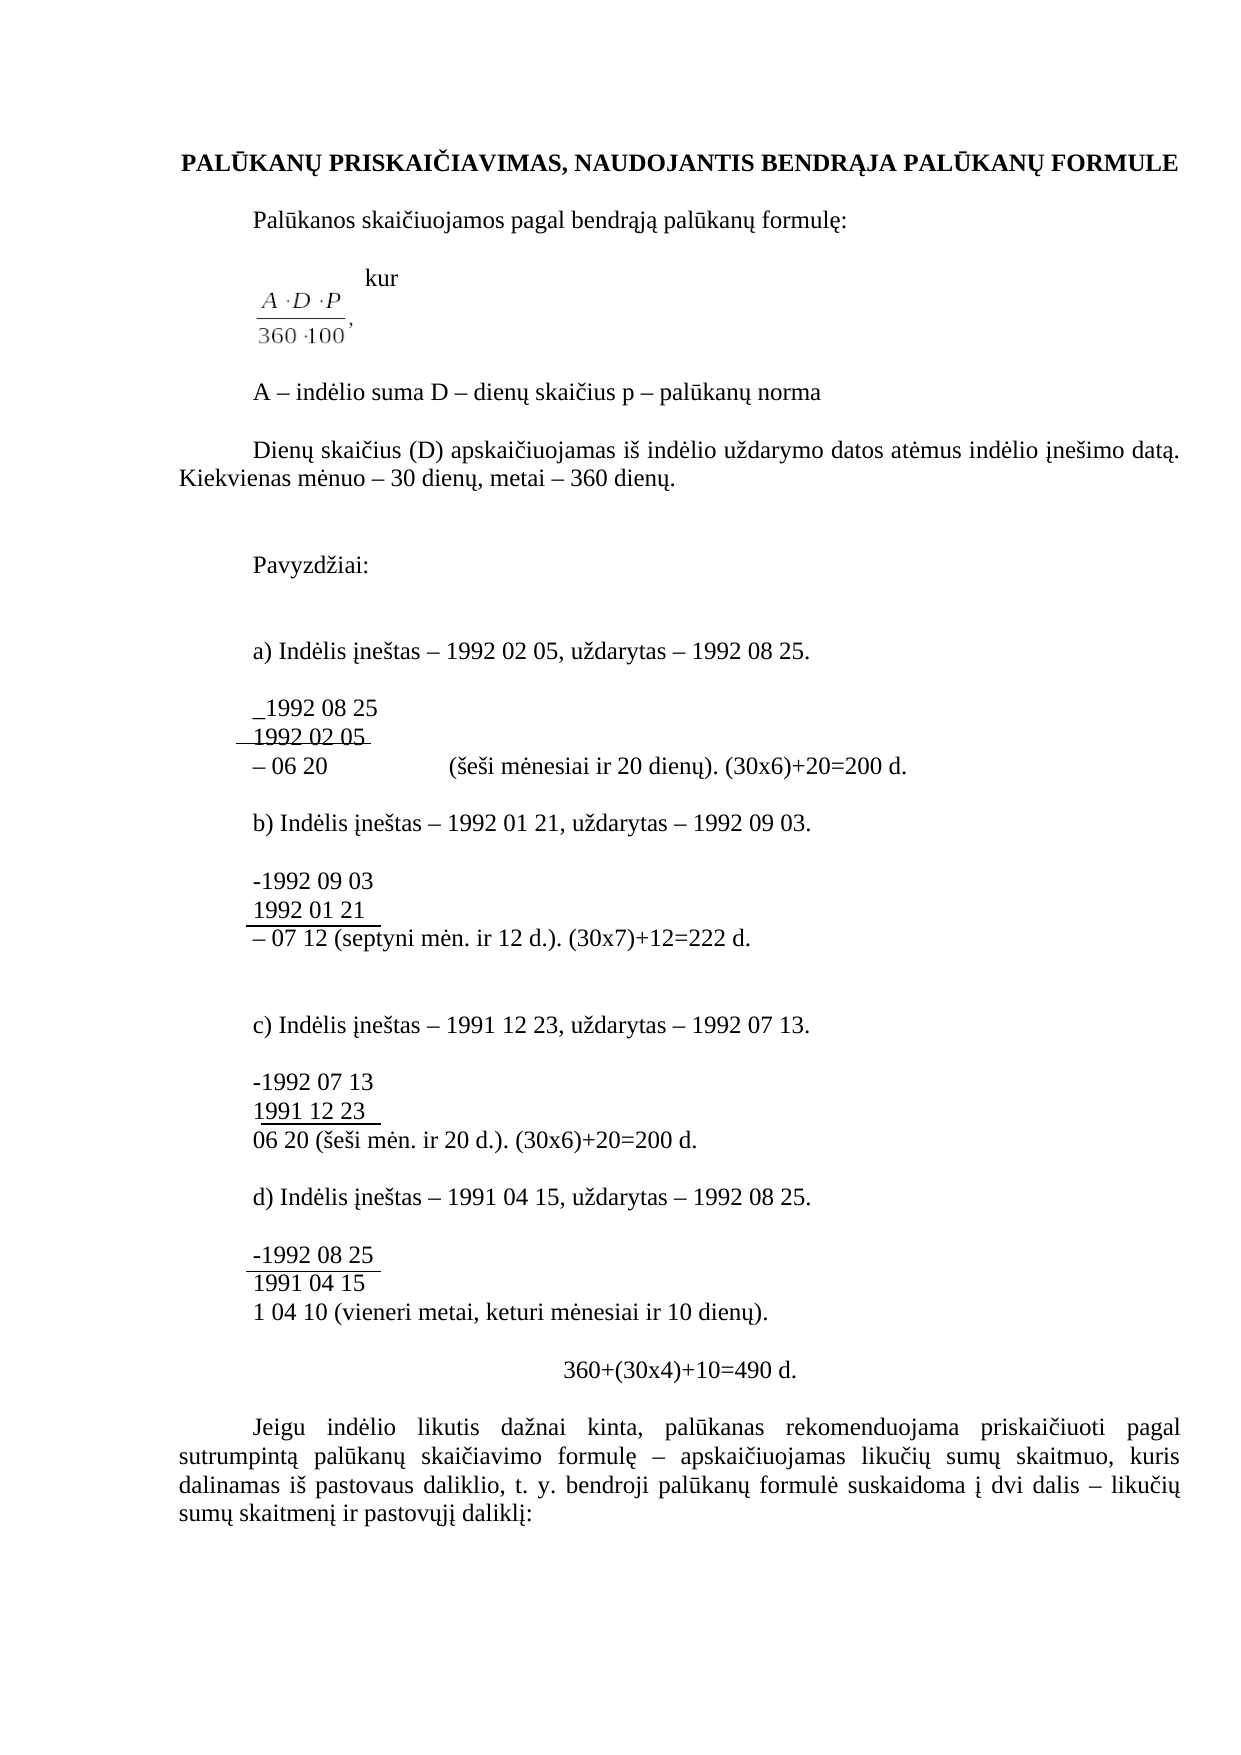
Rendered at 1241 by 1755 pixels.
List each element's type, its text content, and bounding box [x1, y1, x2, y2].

text c) Indėlis įneštas – 1991 12 23, uždarytas – 1992 07 13. [179, 1010, 1181, 1038]
text 1 04 10 (vieneri metai, keturi mėnesiai ir 10 dienų). [179, 1297, 1181, 1326]
text 1991 04 15 [179, 1268, 1181, 1297]
text _1992 08 25 [179, 693, 1181, 722]
text a) Indėlis įneštas – 1992 02 05, uždarytas – 1992 08 25. [179, 636, 1181, 665]
text -1992 07 13 [179, 1067, 1181, 1096]
text 360+(30x4)+10=490 d. [179, 1355, 1181, 1383]
text d) Indėlis įneštas – 1991 04 15, uždarytas – 1992 08 25. [179, 1182, 1181, 1211]
text Palūkanos skaičiuojamos pagal bendrąją palūkanų formulę: [179, 205, 1181, 234]
text -1992 09 03 [179, 866, 1181, 895]
text Jeigu indėlio likutis dažnai kinta, palūkanas rekomenduojama priskaičiuoti pagal sutrumpintą palūkanų skaičiavimo formulę – apskaičiuojamas likučių sumų skaitmuo, kuris dalinamas iš pastovaus daliklio, t. y. bendroji palūkanų formulė suskaidoma į dvi dalis – likučių sumų skaitmenį ir pastovųjį daliklį: [179, 1412, 1181, 1527]
text 1991 12 23 [179, 1096, 1181, 1125]
text PALŪKANŲ PRISKAIČIAVIMAS, NAUDOJANTIS BENDRĄJA PALŪKANŲ FORMULE [179, 148, 1181, 176]
text – 06 20 (šeši mėnesiai ir 20 dienų). (30x6)+20=200 d. [179, 751, 1181, 780]
text Pavyzdžiai: [179, 550, 1181, 578]
text 1992 01 21 [179, 895, 1181, 923]
text A – indėlio suma D – dienų skaičius p – palūkanų norma [179, 377, 1181, 406]
text -1992 08 25 [179, 1240, 1181, 1268]
text Dienų skaičius (D) apskaičiuojamas iš indėlio uždarymo datos atėmus indėlio įnešimo datą. Kiekvienas mėnuo – 30 dienų, metai – 360 dienų. [179, 435, 1181, 492]
text – 07 12 (septyni mėn. ir 12 d.). (30x7)+12=222 d. [179, 923, 1181, 952]
text 1992 02 05 [179, 722, 1181, 751]
text 06 20 (šeši mėn. ir 20 d.). (30x6)+20=200 d. [179, 1125, 1181, 1153]
text kur [179, 263, 1181, 348]
text b) Indėlis įneštas – 1992 01 21, uždarytas – 1992 09 03. [179, 808, 1181, 837]
